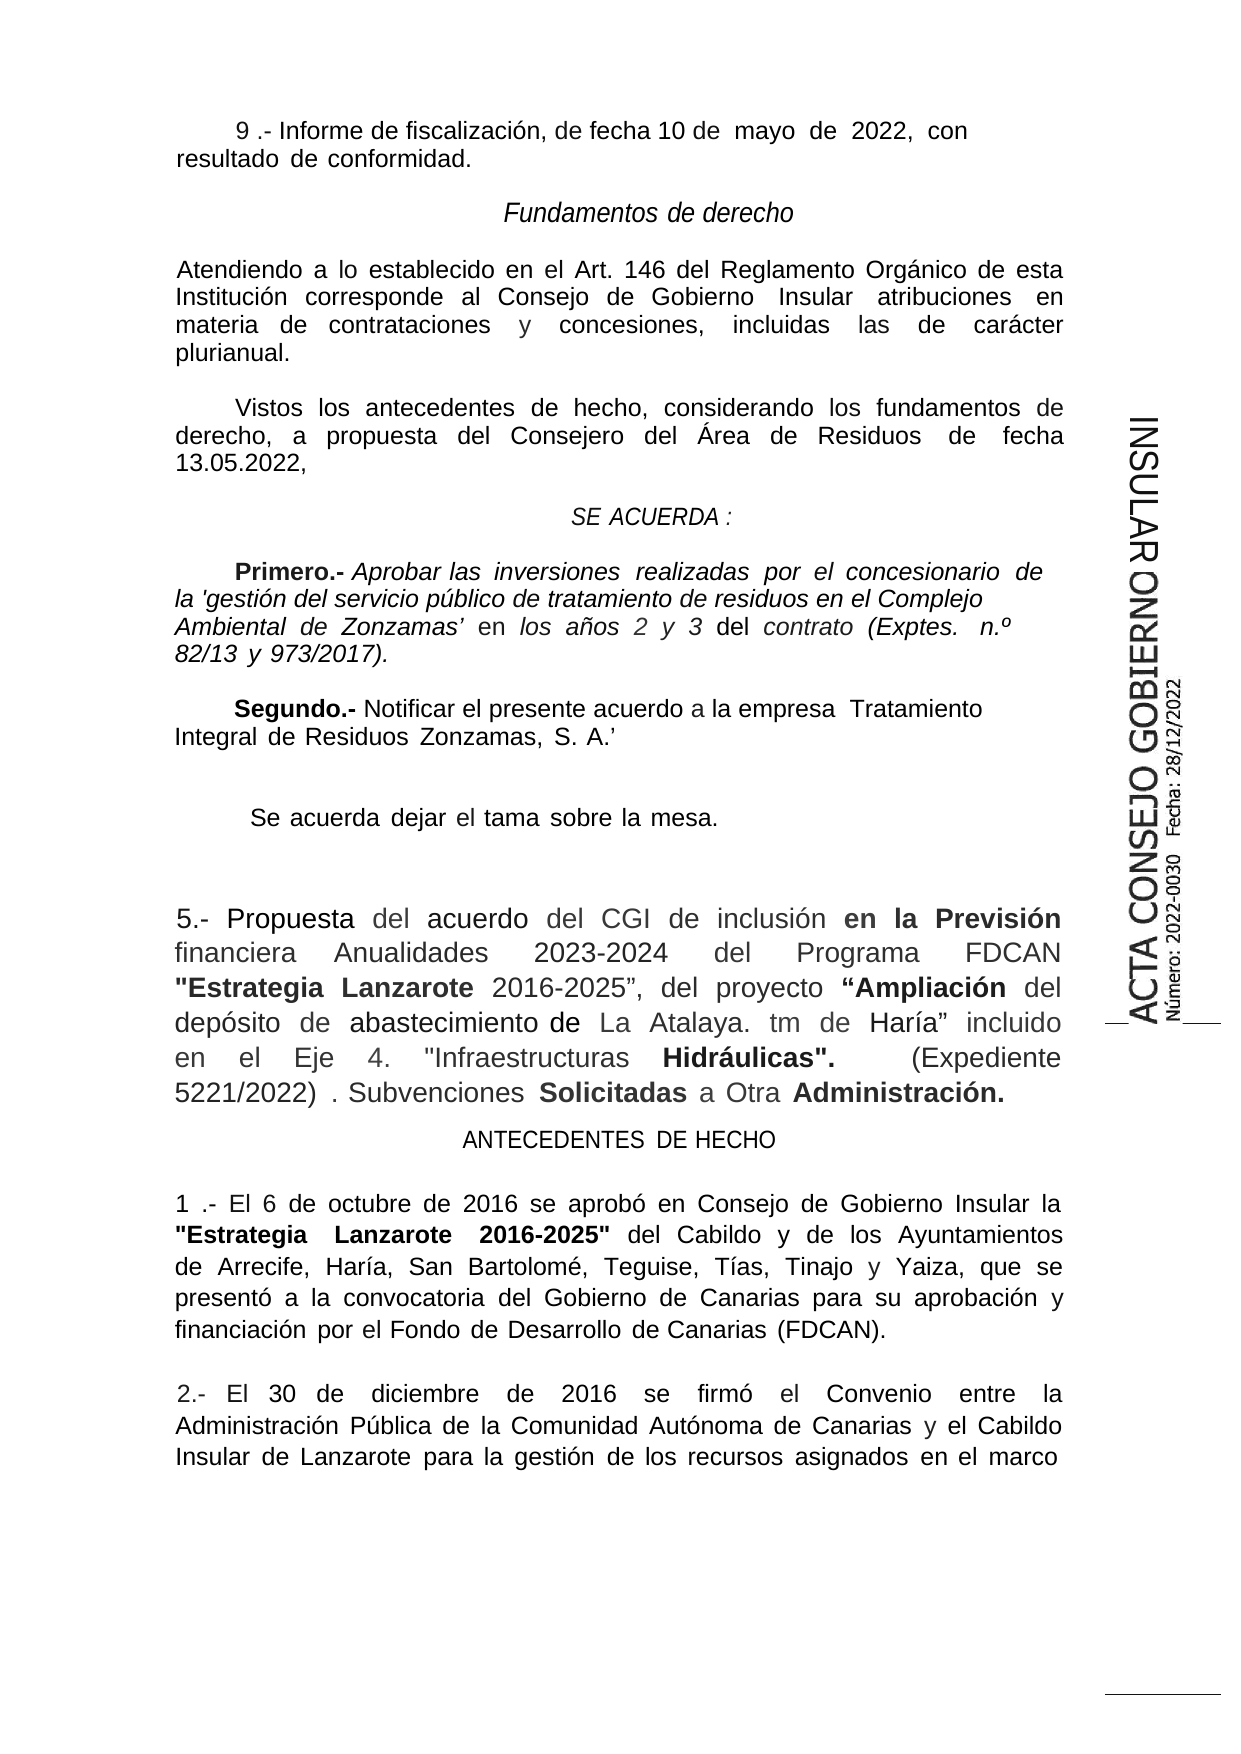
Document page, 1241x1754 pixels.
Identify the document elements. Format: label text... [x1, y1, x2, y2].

text Primero.- Aprobar las inversiones realizadas por el concesionario de la 'gestión del servicio público de tratamiento de residuos en el Complejo Ambiental de Zonzamas’ en los años 2 y 3 del contrato (Exptes. n.º 82/13 y 973/2017). [174, 558, 1061, 668]
text 1 .- El 6 de octubre de 2016 se aprobó en Consejo de Gobierno Insular la "Estrategia Lanzarote 2016-2025" del Cabildo y de los Ayuntamientos de Arrecife, Haría, San Bartolomé, Teguise, Tías, Tinajo y Yaiza, que se presentó a la convocatoria del Gobierno de Canarias para su aprobación y financiación por el Fondo de Desarrollo de Canarias (FDCAN). [174, 1189, 1063, 1344]
text INSULAR [1122, 416, 1167, 566]
text 2.- El 30 de diciembre de 2016 se firmó el Convenio entre la Administración Pública de la Comunidad Autónoma de Canarias y el Cabildo Insular de Lanzarote para la gestión de los recursos asignados en el marco [175, 1379, 1062, 1471]
text 5.- Propuesta del acuerdo del CGI de inclusión en la Previsión financiera Anualidades 2023-2024 del Programa FDCAN "Estrategia Lanzarote 2016-2025”, del proyecto “Ampliación del depósito de abastecimiento de La Atalaya. tm de Haría” incluido en el Eje 4. "Infraestructuras Hidráulicas". (Expediente 5221/2022) . Subvenciones Solicitadas a Otra Administración. [174, 902, 1062, 1108]
text SE ACUERDA : [76, 503, 1122, 531]
text 9 .- Informe de fiscalización, de fecha 10 de mayo de 2022, con resultado de conformidad. [176, 118, 981, 173]
text Vistos los antecedentes de hecho, considerando los fundamentos de derecho, a propuesta del Consejero del Área de Residuos de fecha 13.05.2022, [175, 394, 1064, 477]
text [1167, 503, 1227, 531]
text Segundo.- Notificar el presente acuerdo a la empresa Tratamiento Integral de Residuos Zonzamas, S. A.’ [174, 696, 1061, 751]
text Se acuerda dejar el tama sobre la mesa. [250, 804, 1128, 832]
picture [1128, 572, 1183, 1024]
text Atendiendo a lo establecido en el Art. 146 del Reglamento Orgánico de esta Institución corresponde al Consejo de Gobierno Insular atribuciones en materia de contrataciones y concesiones, incluidas las de carácter plurianual. [175, 256, 1064, 366]
text [1183, 804, 1240, 832]
text ANTECEDENTES DE HECHO [76, 1127, 1162, 1154]
text Fundamentos de derecho [76, 198, 1221, 229]
